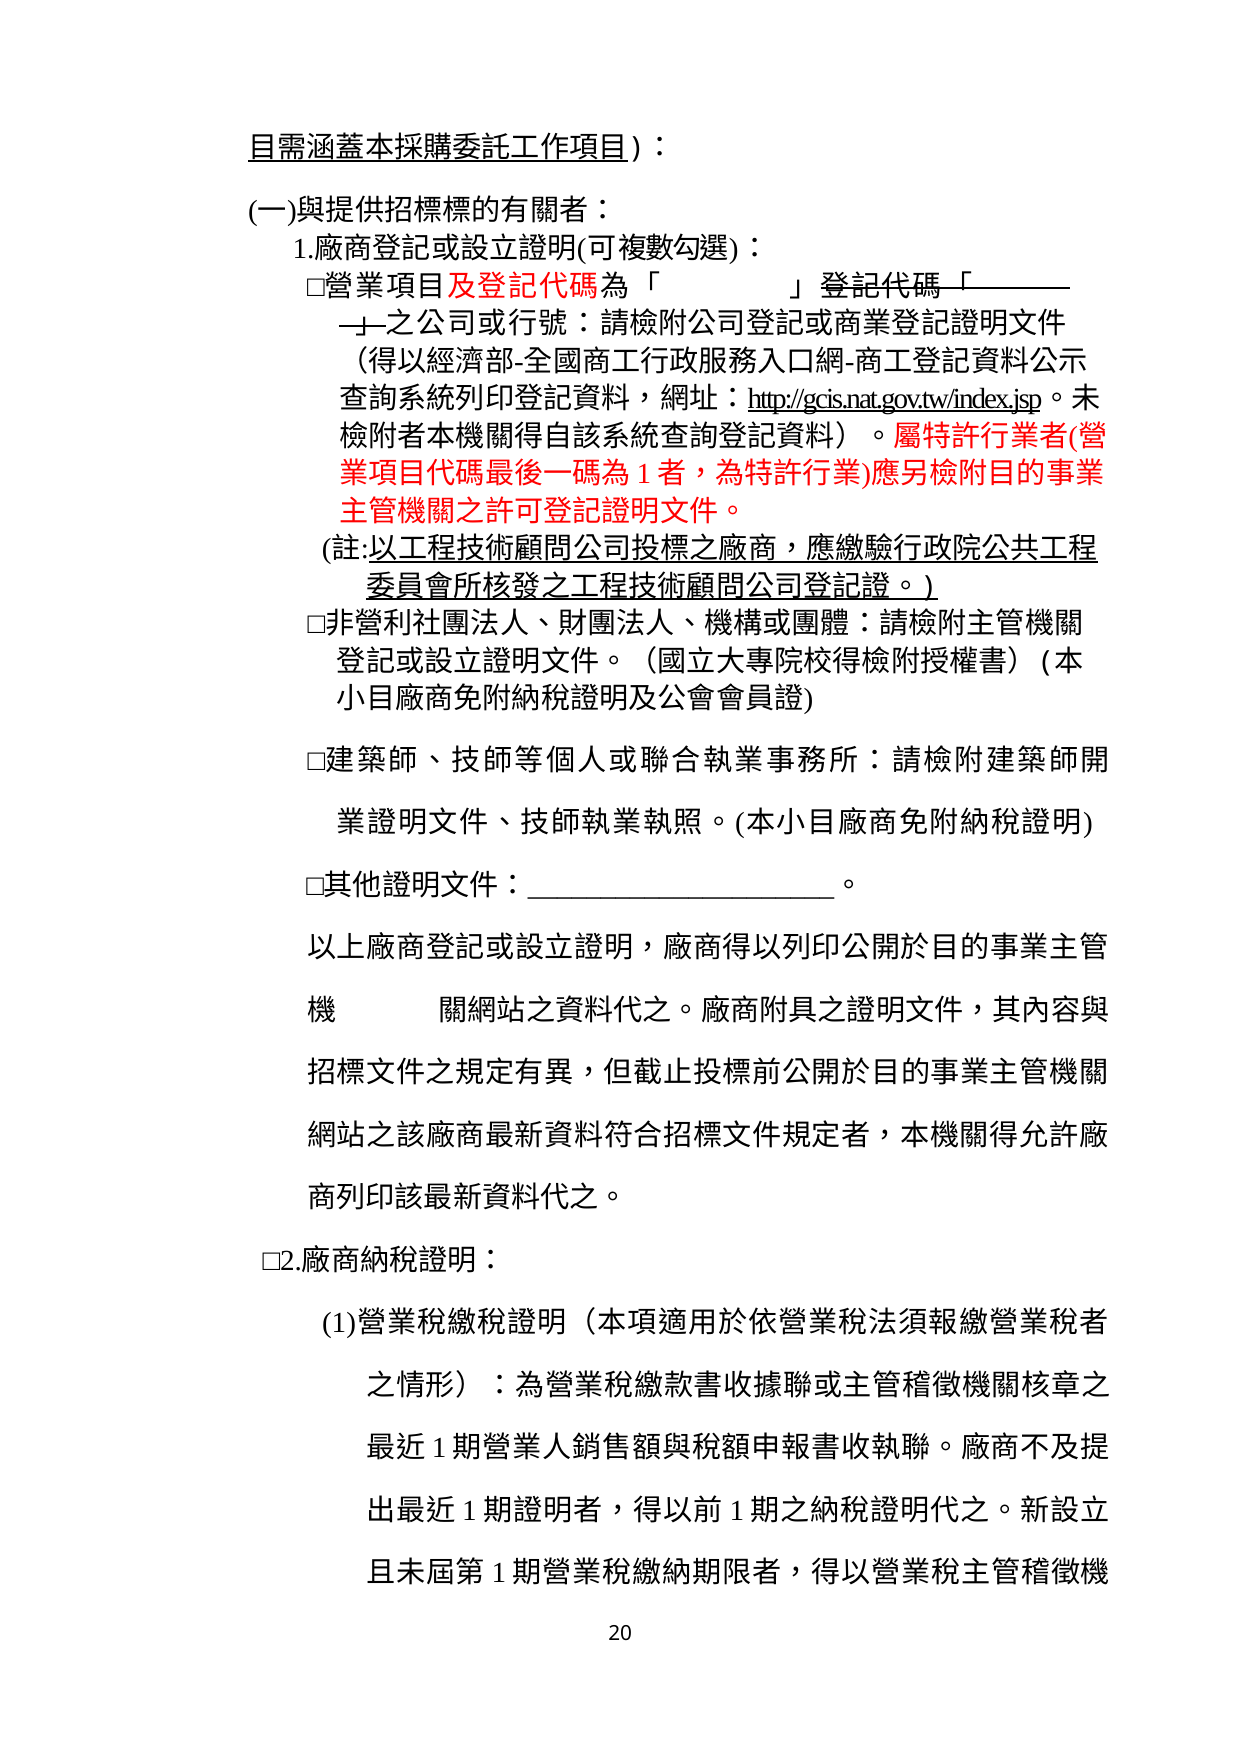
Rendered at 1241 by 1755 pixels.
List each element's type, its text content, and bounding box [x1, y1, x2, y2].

text (1)營業稅繳稅證明（本項適用於依營業稅法須報繳營業稅者之情形）：為營業稅繳款書收據聯或主管稽徵機關核章之最近1期營業人銷售額與稅額申報書收執聯。廠商不及提出最近1期證明者，得以前1期之納稅證明代之。新設立且未屆第1期營業稅繳納期限者，得以營業稅主管稽徵機關核發之核准設立登記公函代之；經核定使用統一發票者，應一併檢附申領統一發票購票證相關文件。 [322, 1278, 1110, 1591]
text (一)與提供招標標的有關者： [189, 166, 1110, 228]
text □2.廠商納稅證明： [189, 1216, 1110, 1278]
text □建築師、技師等個人或聯合執業事務所：請檢附建築師開業證明文件、技師執業執照。(本小目廠商免附納稅證明) [307, 716, 1110, 841]
text 1.廠商登記或設立證明(可複數勾選)： [189, 228, 1110, 266]
text □非營利社團法人、財團法人、機構或團體：請檢附主管機關登記或設立證明文件。（國立大專院校得檢附授權書）(本小目廠商免附納稅證明及公會會員證) [307, 603, 1110, 716]
text 以上廠商登記或設立證明，廠商得以列印公開於目的事業主管機 關網站之資料代之。廠商附具之證明文件，其內容與招標文件之規定有異，但截止投標前公開於目的事業主管機關網站之該廠商最新資料符合招標文件規定者，本機關得允許廠商列印該最新資料代之。 [307, 903, 1110, 1216]
text □營業項目及登記代碼為「 」登記代碼「 」之公司或行號：請檢附公司登記或商業登記證明文件（得以經濟部-全國商工行政服務入口網-商工登記資料公示查詢系統列印登記資料，網址：http://gcis.nat.gov.tw/index.jsp。未檢附者本機關得自該系統查詢登記資料）。屬特許行業者(營業項目代碼最後一碼為1者，為特許行業)應另檢附目的事業主管機關之許可登記證明文件。 [307, 266, 1110, 528]
list 目需涵蓋本採購委託工作項目)： [130, 103, 1110, 166]
text (註:以工程技術顧問公司投標之廠商，應繳驗行政院公共工程委員會所核發之工程技術顧問公司登記證。) [322, 528, 1110, 603]
text □其他證明文件：_____________________。 [189, 841, 1110, 903]
